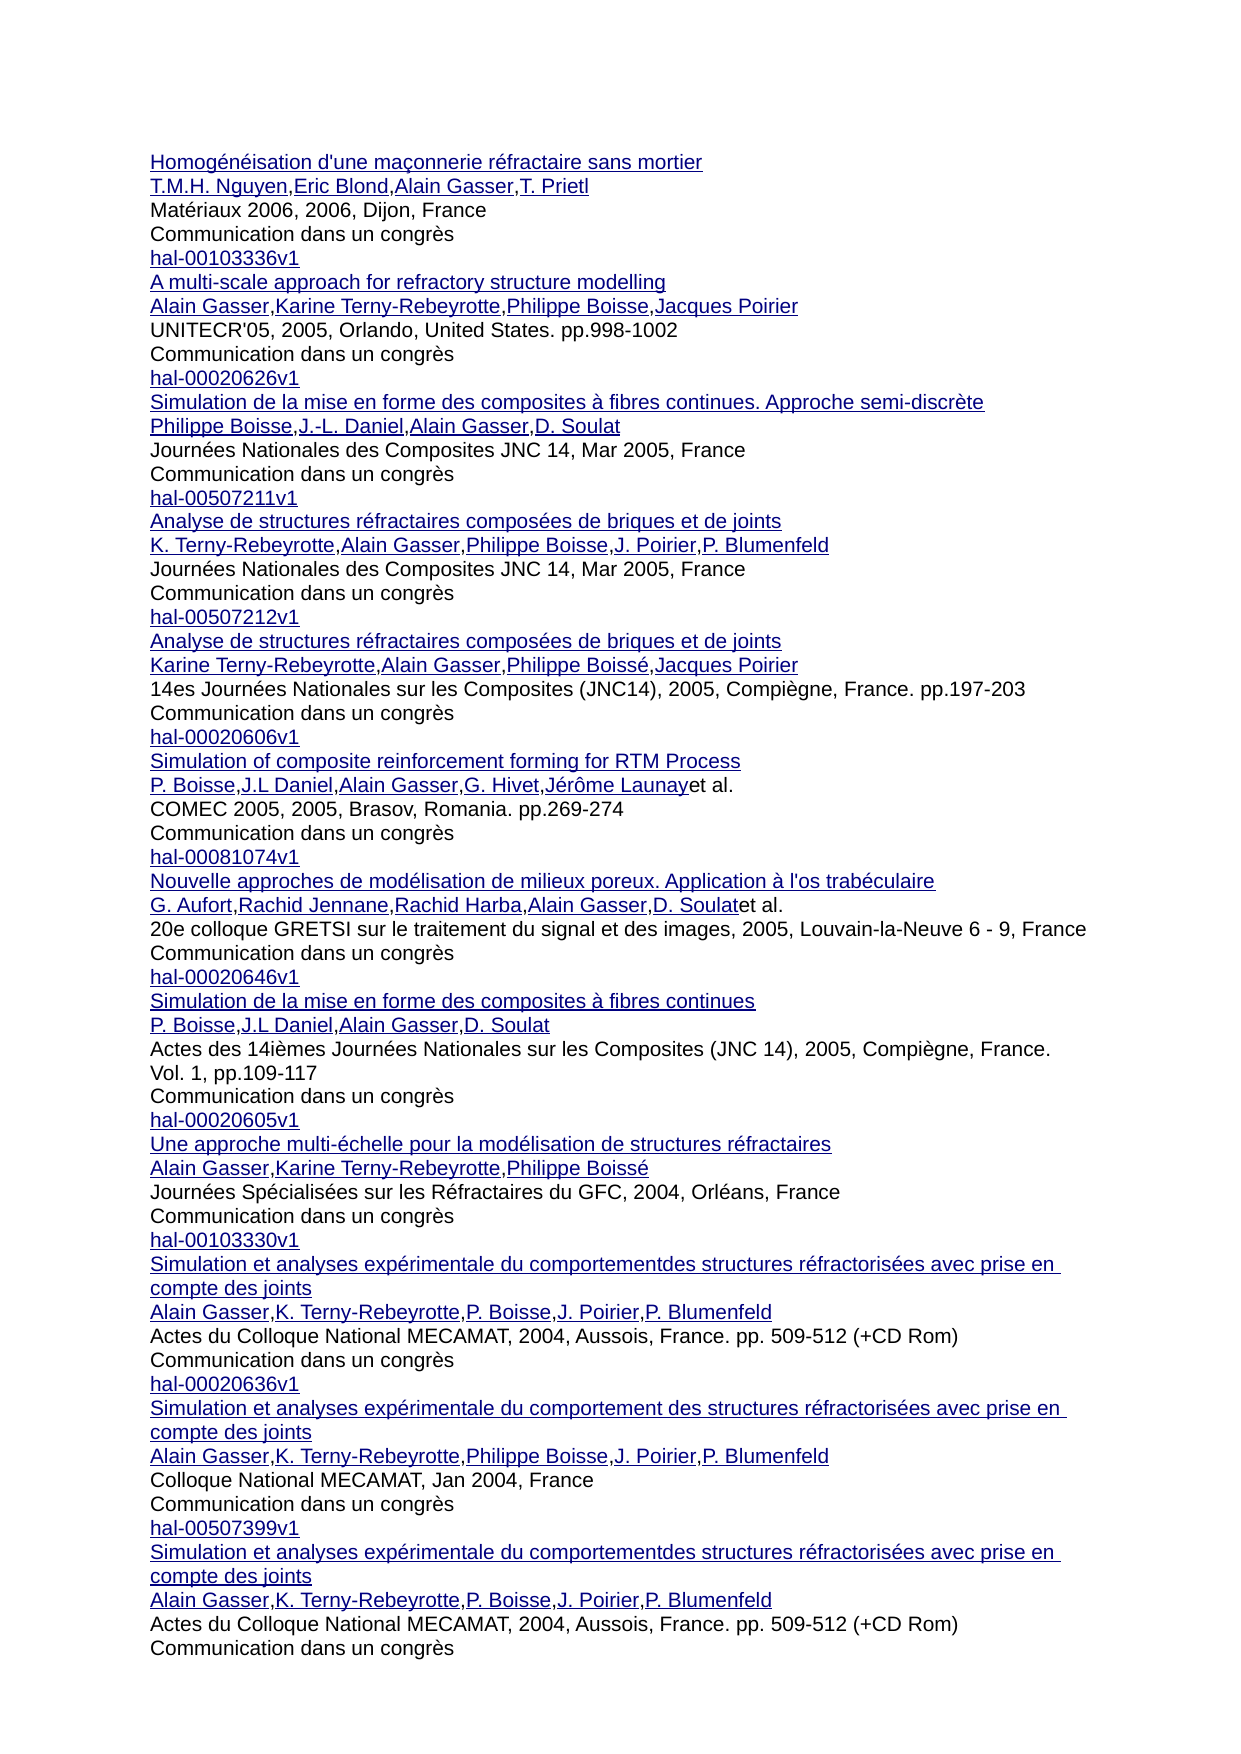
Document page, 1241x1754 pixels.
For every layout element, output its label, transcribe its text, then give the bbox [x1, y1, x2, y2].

table_cell Homogénéisation d'une maçonnerie réfractaire sans mortier T.M.H. Nguyen,Eric Blond,Alain Gasser,T. Prietl Matériaux 2006, 2006, Dijon, France Communication dans un congrès hal-00103336v1 [150, 150, 1090, 270]
table_cell Simulation of composite reinforcement forming for RTM Process P. Boisse,J.L Daniel,Alain Gasser,G. Hivet,Jérôme Launayet al. COMEC 2005, 2005, Brasov, Romania. pp.269-274 Communication dans un congrès hal-00081074v1 [150, 749, 1090, 869]
table_cell Simulation et analyses expérimentale du comportementdes structures réfractorisées avec prise en compte des joints Alain Gasser,K. Terny-Rebeyrotte,P. Boisse,J. Poirier,P. Blumenfeld Actes du Colloque National MECAMAT, 2004, Aussois, France. pp. 509-512 (+CD Rom) Communication dans un congrès hal-00020636v1 [150, 1252, 1090, 1396]
table_cell Une approche multi-échelle pour la modélisation de structures réfractaires Alain Gasser,Karine Terny-Rebeyrotte,Philippe Boissé Journées Spécialisées sur les Réfractaires du GFC, 2004, Orléans, France Communication dans un congrès hal-00103330v1 [150, 1132, 1090, 1252]
table_cell Analyse de structures réfractaires composées de briques et de joints Karine Terny-Rebeyrotte,Alain Gasser,Philippe Boissé,Jacques Poirier 14es Journées Nationales sur les Composites (JNC14), 2005, Compiègne, France. pp.197-203 Communication dans un congrès hal-00020606v1 [150, 629, 1090, 749]
table_cell Simulation et analyses expérimentale du comportement des structures réfractorisées avec prise en compte des joints Alain Gasser,K. Terny-Rebeyrotte,Philippe Boisse,J. Poirier,P. Blumenfeld Colloque National MECAMAT, Jan 2004, France Communication dans un congrès hal-00507399v1 [150, 1396, 1090, 1539]
table_cell Simulation et analyses expérimentale du comportementdes structures réfractorisées avec prise en compte des joints Alain Gasser,K. Terny-Rebeyrotte,P. Boisse,J. Poirier,P. Blumenfeld Actes du Colloque National MECAMAT, 2004, Aussois, France. pp. 509-512 (+CD Rom) Communication dans un congrès [150, 1540, 1090, 1659]
table_cell Simulation de la mise en forme des composites à fibres continues P. Boisse,J.L Daniel,Alain Gasser,D. Soulat Actes des 14ièmes Journées Nationales sur les Composites (JNC 14), 2005, Compiègne, France. Vol. 1, pp.109-117 Communication dans un congrès hal-00020605v1 [150, 989, 1090, 1132]
table_cell Simulation de la mise en forme des composites à fibres continues. Approche semi-discrète Philippe Boisse,J.-L. Daniel,Alain Gasser,D. Soulat Journées Nationales des Composites JNC 14, Mar 2005, France Communication dans un congrès hal-00507211v1 [150, 390, 1090, 509]
table_cell A multi-scale approach for refractory structure modelling Alain Gasser,Karine Terny-Rebeyrotte,Philippe Boisse,Jacques Poirier UNITECR'05, 2005, Orlando, United States. pp.998-1002 Communication dans un congrès hal-00020626v1 [150, 270, 1090, 389]
table_cell Nouvelle approches de modélisation de milieux poreux. Application à l'os trabéculaire G. Aufort,Rachid Jennane,Rachid Harba,Alain Gasser,D. Soulatet al. 20e colloque GRETSI sur le traitement du signal et des images, 2005, Louvain-la-Neuve 6 - 9, France Communication dans un congrès hal-00020646v1 [150, 869, 1090, 988]
table_cell Analyse de structures réfractaires composées de briques et de joints K. Terny-Rebeyrotte,Alain Gasser,Philippe Boisse,J. Poirier,P. Blumenfeld Journées Nationales des Composites JNC 14, Mar 2005, France Communication dans un congrès hal-00507212v1 [150, 509, 1090, 629]
